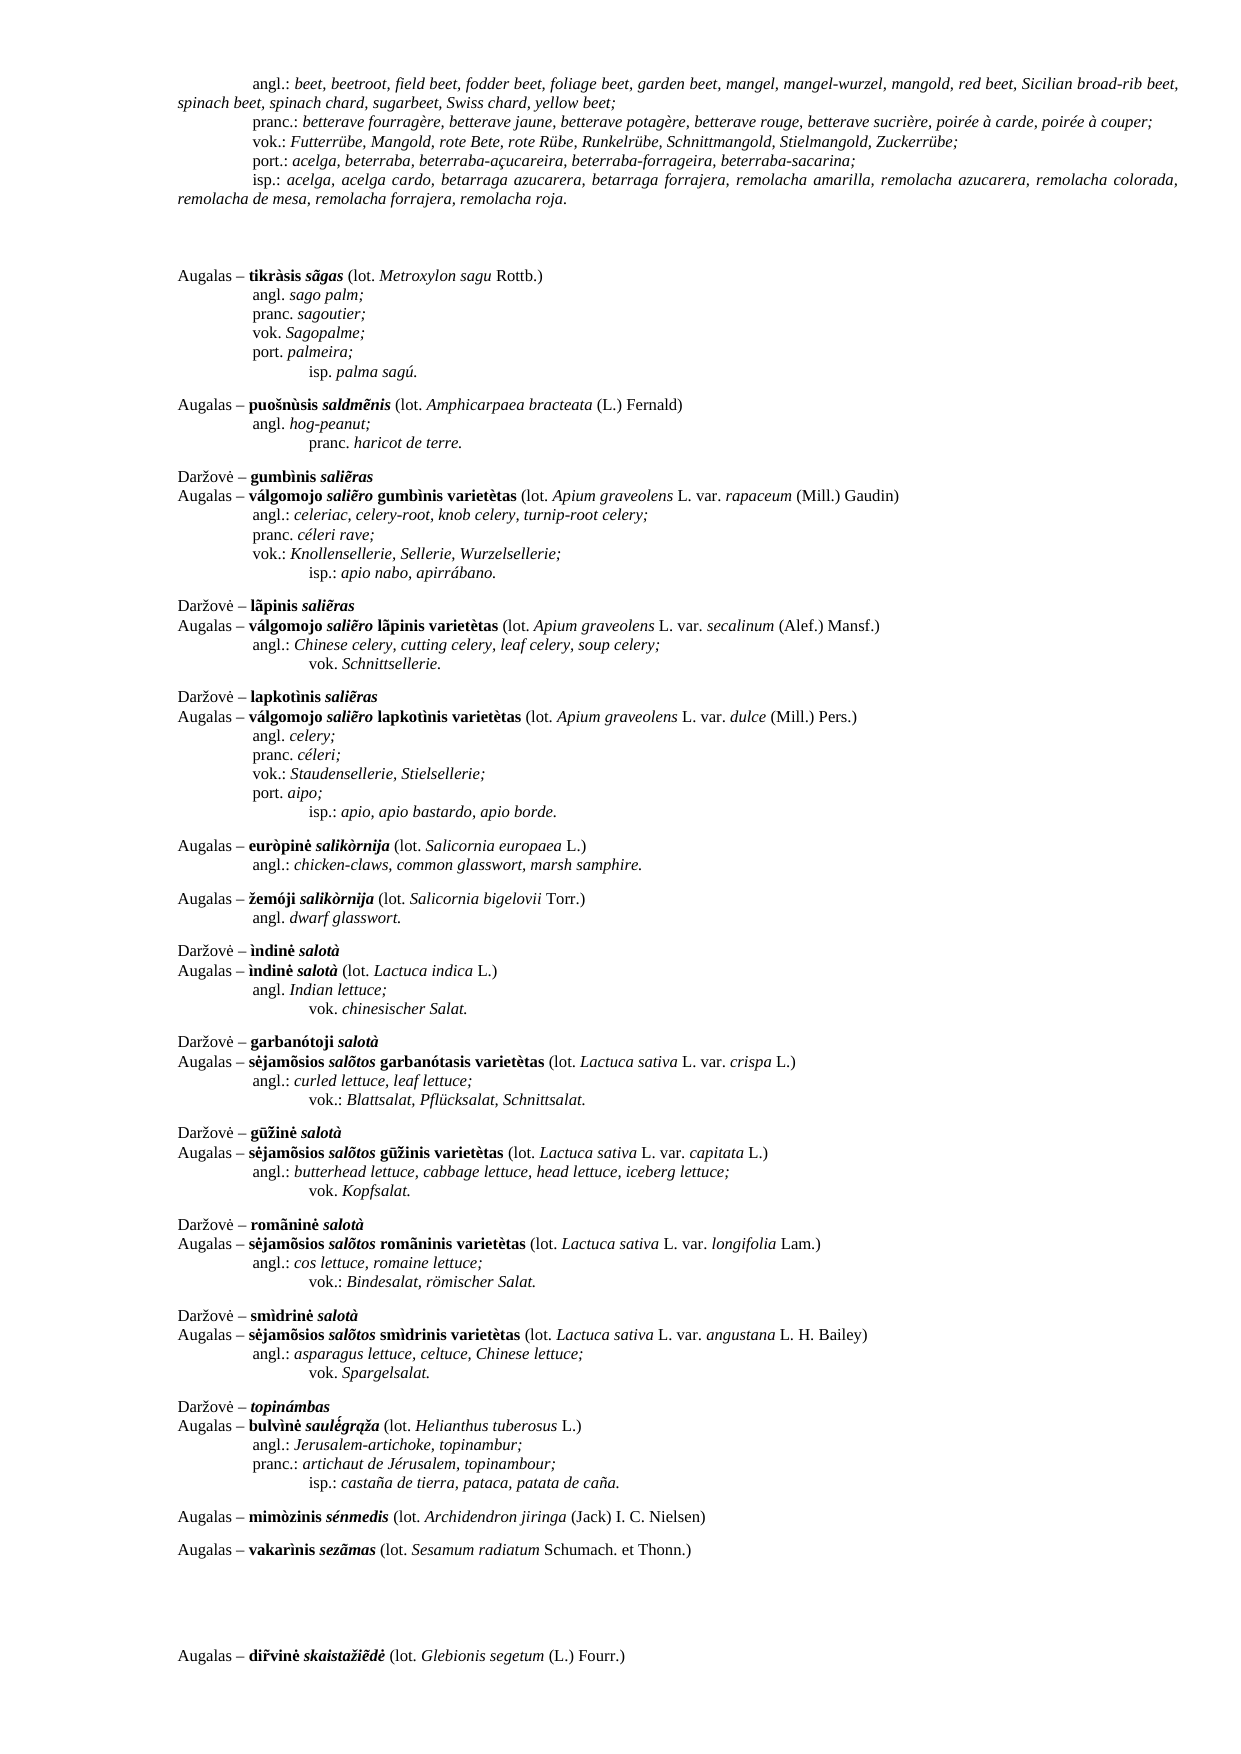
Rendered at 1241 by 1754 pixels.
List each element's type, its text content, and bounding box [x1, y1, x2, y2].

text Augalas – sėjamõsios salõtos gū̃žinis varietètas (lot. Lactuca sativa L. var. capitata L.) [177, 1142, 1181, 1162]
text vok. Schnittsellerie. [233, 654, 1181, 673]
text pranc. haricot de terre. [233, 433, 1181, 452]
text isp. palma sagú. [233, 361, 1181, 381]
text angl.: butterhead lettuce, cabbage lettuce, head lettuce, iceberg lettuce; [177, 1162, 1181, 1181]
text port. palmeira; [177, 342, 1181, 361]
text Augalas – dir̃vinė skaistažiẽdė (lot. Glebionis segetum (L.) Fourr.) [177, 1646, 1181, 1665]
text Daržovė – ìndinė salotà [177, 941, 1181, 960]
text vok. Spargelsalat. [233, 1363, 1181, 1382]
text Augalas – tikràsis sãgas (lot. Metroxylon sagu Rottb.) [177, 266, 1181, 285]
text angl.: Chinese celery, cutting celery, leaf celery, soup celery; [177, 634, 1181, 654]
text vok. chinesischer Salat. [233, 999, 1181, 1018]
text angl. hog-peanut; [177, 414, 1181, 433]
text vok. Kopfsalat. [233, 1181, 1181, 1200]
text vok. Sagopalme; [177, 323, 1181, 342]
text port. aipo; [177, 783, 1181, 802]
text Augalas – válgomojo saliẽro lãpinis varietètas (lot. Apium graveolens L. var. secalinum (Alef.) Mansf.) [177, 615, 1181, 634]
text Daržovė – garbanótoji salotà [177, 1032, 1181, 1051]
text Daržovė – topinámbas [177, 1396, 1181, 1416]
text angl. dwarf glasswort. [177, 908, 1181, 927]
text Augalas – sėjamõsios salõtos garbanótasis varietètas (lot. Lactuca sativa L. var. crispa L.) [177, 1051, 1181, 1071]
text vok.: Knollensellerie, Sellerie, Wurzelsellerie; [177, 543, 1181, 563]
text Daržovė – lapkotìnis saliẽras [177, 687, 1181, 706]
text Augalas – mimòzinis sénmedis (lot. Archidendron jiringa (Jack) I. C. Nielsen) [177, 1507, 1181, 1526]
text angl.: beet, beetroot, field beet, fodder beet, foliage beet, garden beet, mangel, mangel-wurzel, mangold, red beet, Sicilian broad-rib beet, spinach beet, spinach chard, sugarbeet, Swiss chard, yellow beet; [177, 74, 1181, 112]
text isp.: acelga, acelga cardo, betarraga azucarera, betarraga forrajera, remolacha amarilla, remolacha azucarera, remolacha colorada, remolacha de mesa, remolacha forrajera, remolacha roja. [177, 170, 1181, 208]
text isp.: castaña de tierra, pataca, patata de caña. [233, 1473, 1181, 1492]
text Augalas – žemóji salikòrnija (lot. Salicornia bigelovii Torr.) [177, 888, 1181, 908]
text Daržovė – lãpinis saliẽras [177, 596, 1181, 615]
text pranc. sagoutier; [177, 304, 1181, 323]
text pranc. céleri rave; [177, 524, 1181, 543]
text Augalas – válgomojo saliẽro lapkotìnis varietètas (lot. Apium graveolens L. var. dulce (Mill.) Pers.) [177, 706, 1181, 726]
text Augalas – euròpinė salikòrnija (lot. Salicornia europaea L.) [177, 836, 1181, 855]
text pranc. céleri; [177, 745, 1181, 764]
text isp.: apio nabo, apirrábano. [233, 563, 1181, 582]
text angl.: chicken-claws, common glasswort, marsh samphire. [177, 855, 1181, 874]
text angl.: Jerusalem-artichoke, topinambur; [177, 1435, 1181, 1454]
text Augalas – puošnùsis saldmẽnis (lot. Amphicarpaea bracteata (L.) Fernald) [177, 395, 1181, 414]
text Daržovė – gumbìnis saliẽras [177, 467, 1181, 486]
text angl.: celeriac, celery-root, knob celery, turnip-root celery; [177, 505, 1181, 524]
text Augalas – sėjamõsios salõtos romãninis varietètas (lot. Lactuca sativa L. var. longifolia Lam.) [177, 1233, 1181, 1253]
text vok.: Staudensellerie, Stielsellerie; [177, 764, 1181, 783]
text vok.: Futterrübe, Mangold, rote Bete, rote Rübe, Runkelrübe, Schnittmangold, Stielmangold, Zuckerrübe; [177, 131, 1181, 151]
text Augalas – válgomojo saliẽro gumbìnis varietètas (lot. Apium graveolens L. var. rapaceum (Mill.) Gaudin) [177, 486, 1181, 505]
text Augalas – ìndinė salotà (lot. Lactuca indica L.) [177, 960, 1181, 979]
text Augalas – sėjamõsios salõtos smìdrinis varietètas (lot. Lactuca sativa L. var. angustana L. H. Bailey) [177, 1324, 1181, 1344]
text Daržovė – romãninė salotà [177, 1214, 1181, 1233]
text angl. sago palm; [177, 285, 1181, 304]
text Daržovė – gū̃žinė salotà [177, 1123, 1181, 1142]
text angl.: cos lettuce, romaine lettuce; [177, 1253, 1181, 1272]
text pranc.: artichaut de Jérusalem, topinambour; [177, 1454, 1181, 1473]
text angl.: curled lettuce, leaf lettuce; [177, 1071, 1181, 1090]
text isp.: apio, apio bastardo, apio borde. [233, 802, 1181, 821]
text angl. celery; [177, 726, 1181, 745]
text pranc.: betterave fourragère, betterave jaune, betterave potagère, betterave rouge, betterave sucrière, poirée à carde, poirée à couper; [177, 112, 1181, 131]
text port.: acelga, beterraba, beterraba-açucareira, beterraba-forrageira, beterraba-sacarina; [177, 151, 1181, 170]
text Augalas – bulvìnė saulė́grąža (lot. Helianthus tuberosus L.) [177, 1416, 1181, 1435]
text Augalas – vakarìnis sezãmas (lot. Sesamum radiatum Schumach. et Thonn.) [177, 1540, 1181, 1559]
text angl. Indian lettuce; [177, 979, 1181, 999]
text vok.: Blattsalat, Pflücksalat, Schnittsalat. [233, 1090, 1181, 1109]
text angl.: asparagus lettuce, celtuce, Chinese lettuce; [177, 1344, 1181, 1363]
text vok.: Bindesalat, römischer Salat. [233, 1272, 1181, 1291]
text Daržovė – smìdrinė salotà [177, 1305, 1181, 1324]
